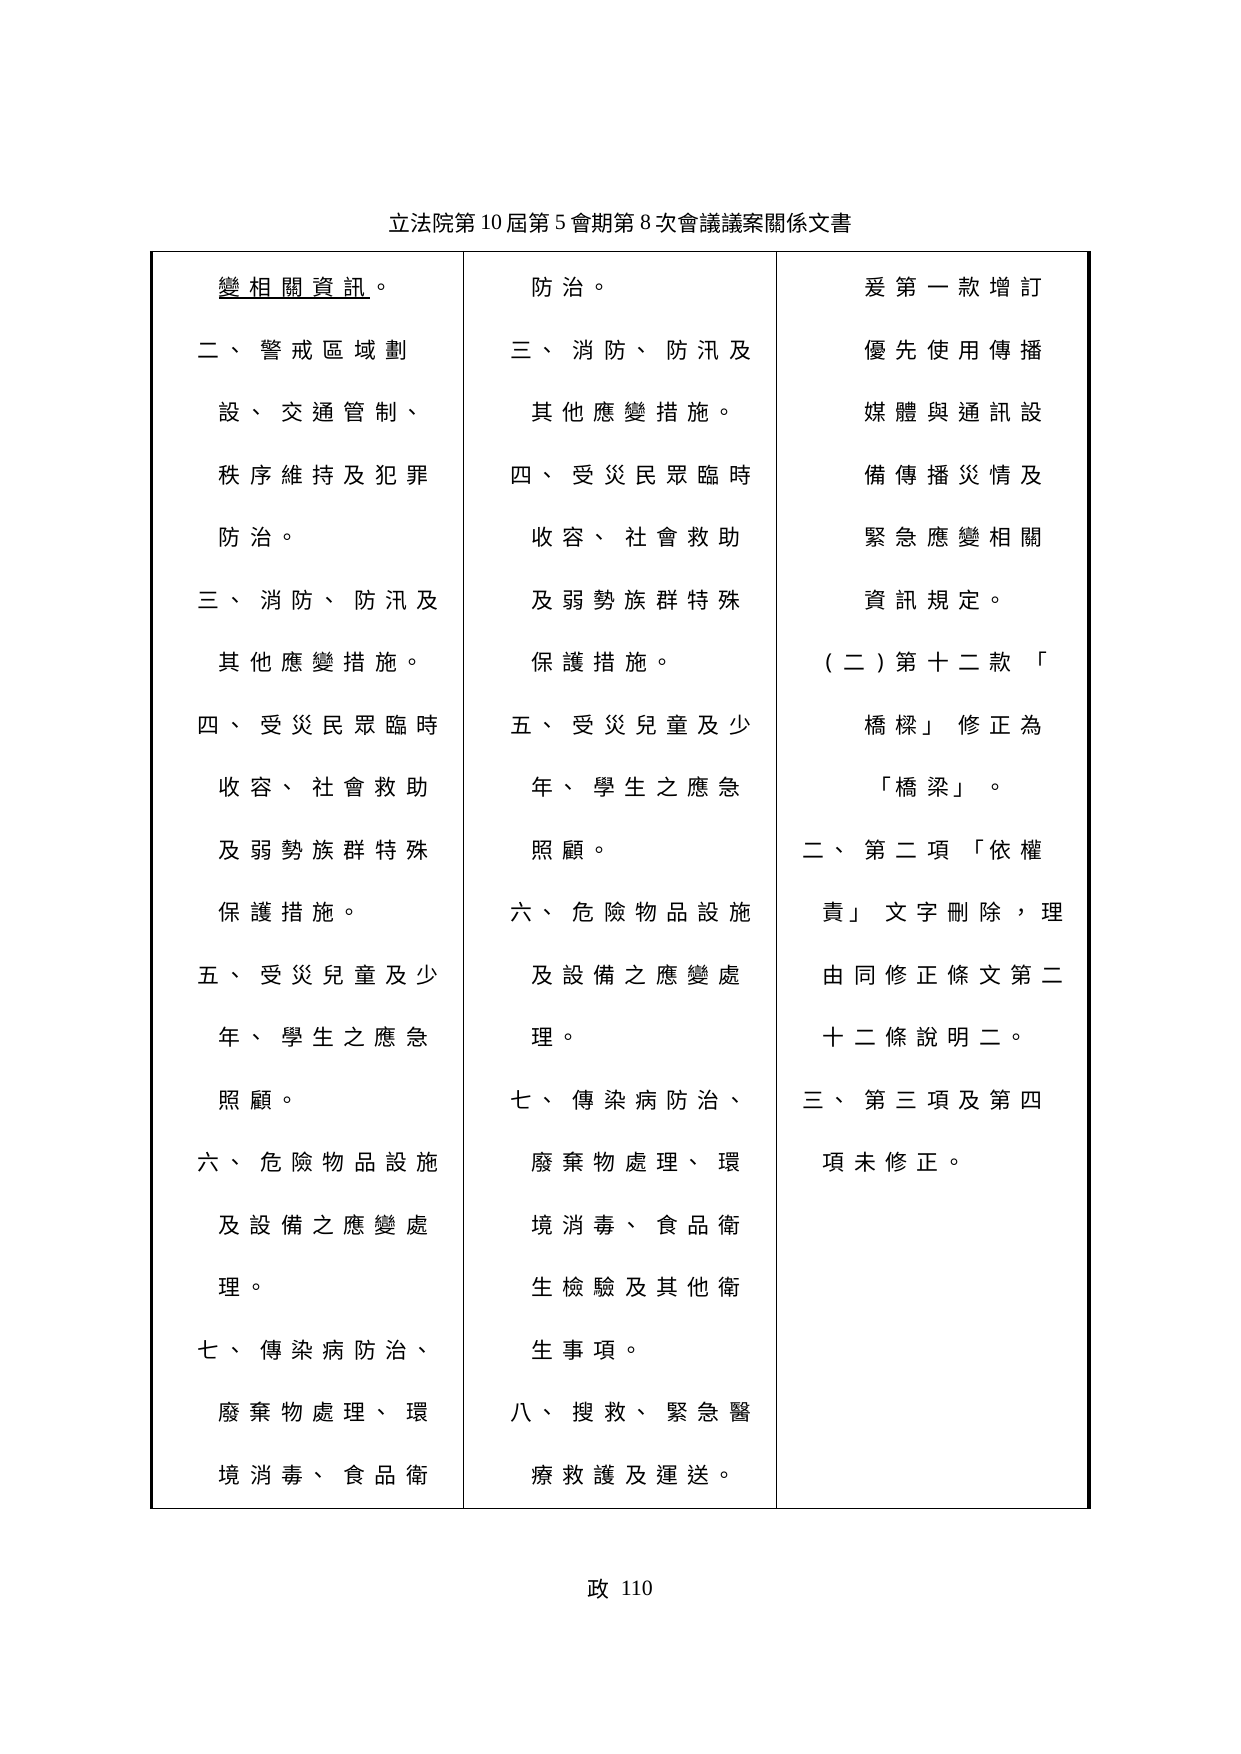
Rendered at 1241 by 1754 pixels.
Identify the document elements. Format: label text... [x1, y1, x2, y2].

table_cell 防治。 三、消防、防汛及其他應變措施。 四、受災民眾臨時收容、社會救助及弱勢族群特殊保護措施。 五、受災兒童及少年、學生之應急照顧。 六、危險物品設施及設備之應變處理。 七、傳染病防治、廢棄物處理、環境消毒、食品衛生檢驗及其他衛生事項。 八、搜救、緊急醫療救護及運送。 [464, 252, 776, 1508]
table_cell 爰第一款增訂優先使用傳播媒體與通訊設備傳播災情及緊急應變相關資訊規定。 (二)第十二款「橋樑」修正為「橋梁」。 二、第二項「依權責」文字刪除，理由同修正條文第二十二條說明二。 三、第三項及第四項未修正。 [777, 252, 1087, 1508]
table_cell 變相關資訊。 二、警戒區域劃設、交通管制、秩序維持及犯罪防治。 三、消防、防汛及其他應變措施。 四、受災民眾臨時收容、社會救助及弱勢族群特殊保護措施。 五、受災兒童及少年、學生之應急照顧。 六、危險物品設施及設備之應變處理。 七、傳染病防治、廢棄物處理、環境消毒、食品衛 [153, 252, 463, 1508]
